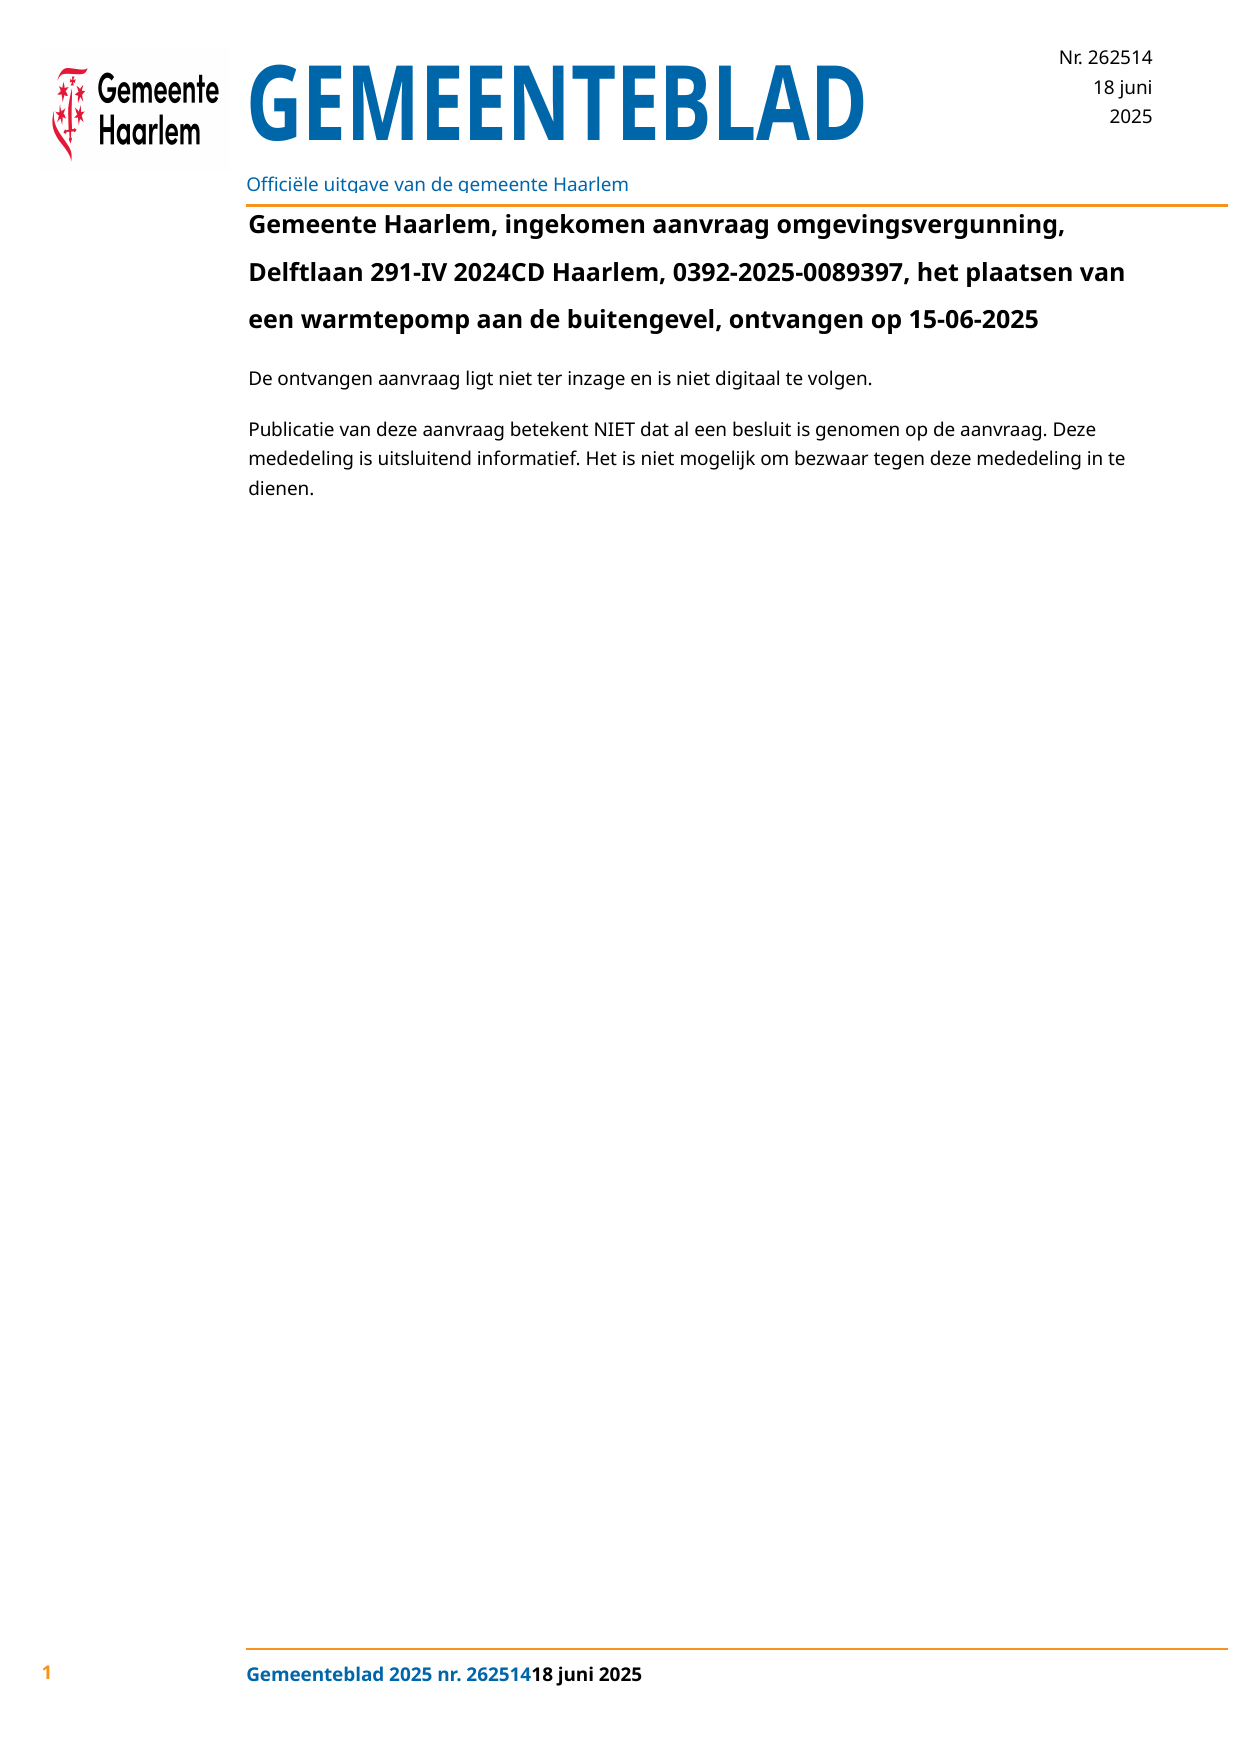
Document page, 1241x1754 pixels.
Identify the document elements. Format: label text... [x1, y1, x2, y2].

text Gemeente Haarlem, ingekomen aanvraag omgevingsvergunning, Delftlaan 291-IV 2024CD Haarlem, 0392-2025-0089397, het plaatsen van een warmtepomp aan de buitengevel, ontvangen op 15-06-2025 [248, 207, 1152, 336]
text De ontvangen aanvraag ligt niet ter inzage en is niet digitaal te volgen. [248, 366, 1152, 391]
picture [41, 47, 231, 172]
text Publicatie van deze aanvraag betekent NIET dat al een besluit is genomen op de aanvraag. Deze mededeling is uitsluitend informatief. Het is niet mogelijk om bezwaar tegen deze mededeling in te dienen. [248, 416, 1152, 501]
